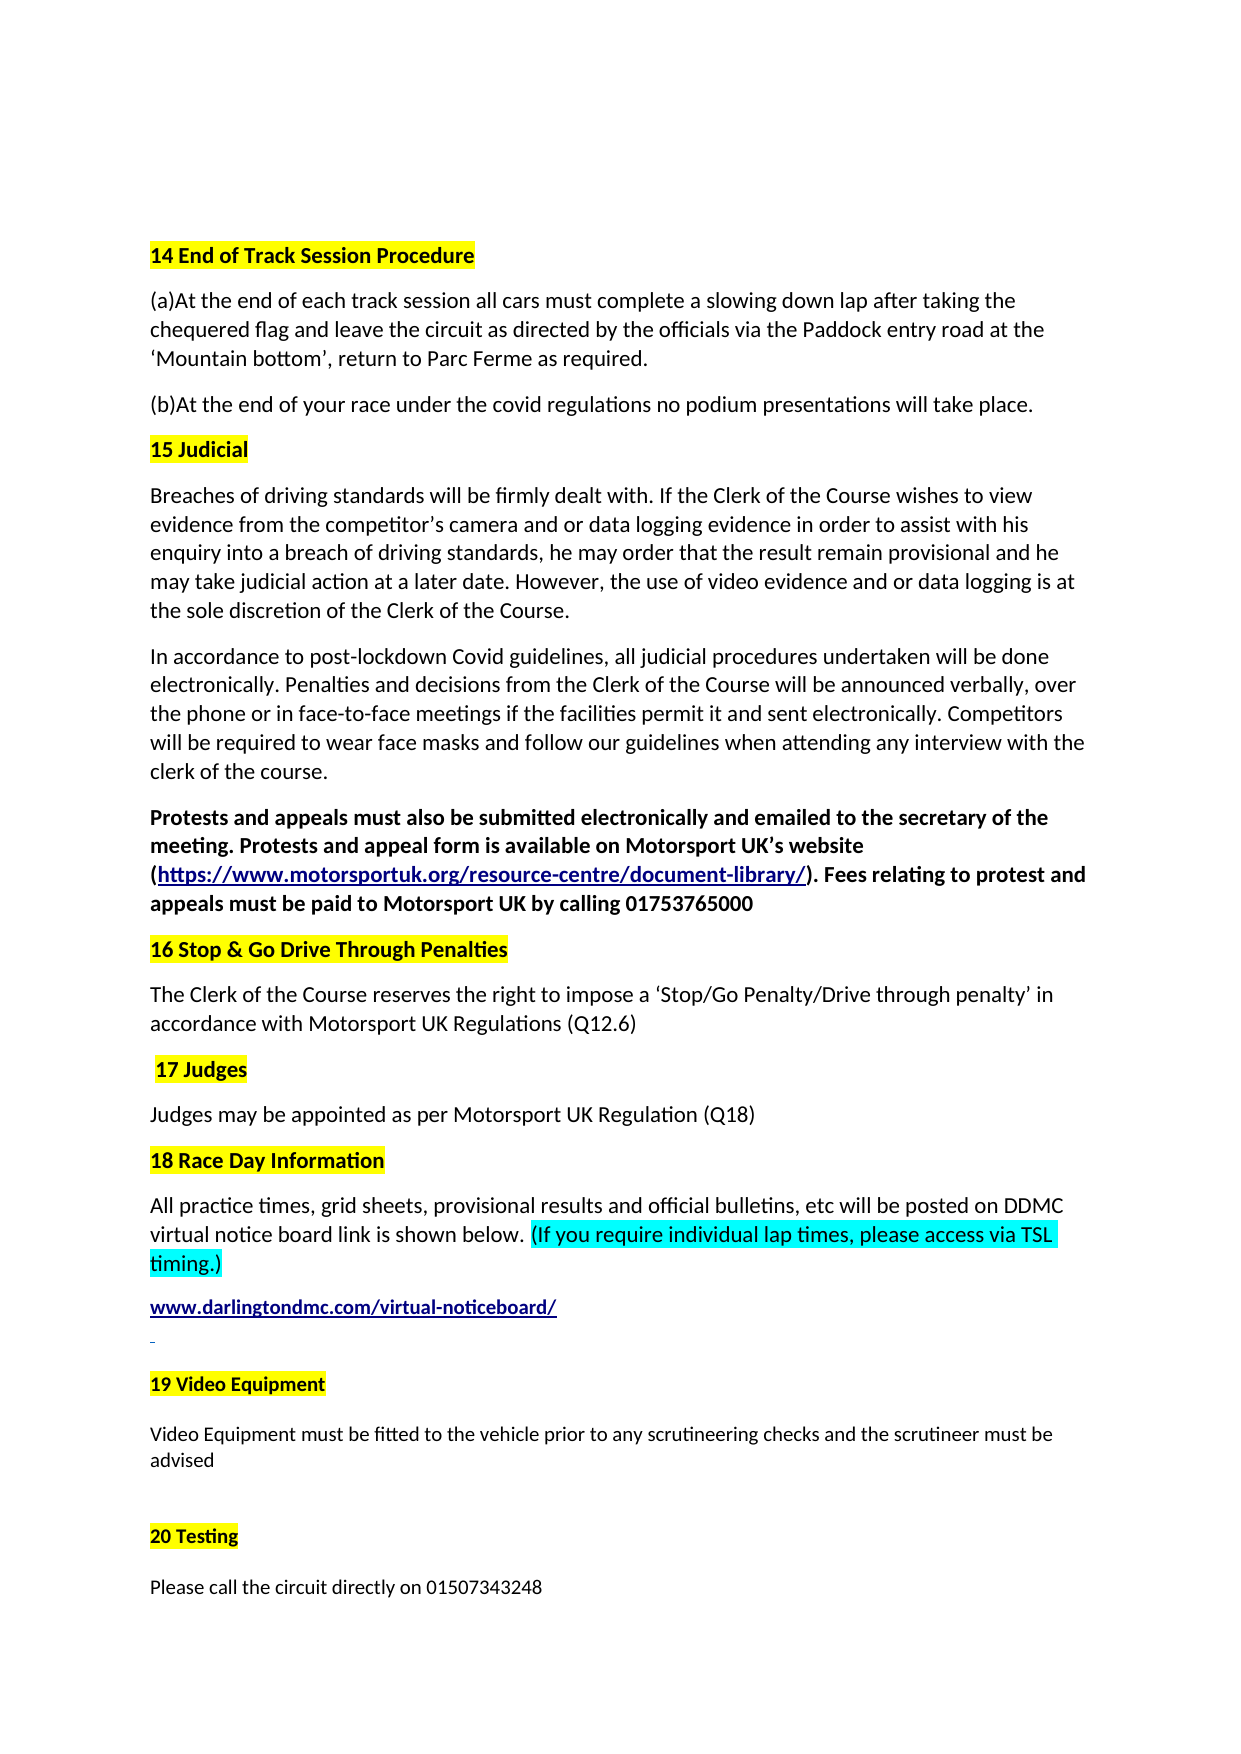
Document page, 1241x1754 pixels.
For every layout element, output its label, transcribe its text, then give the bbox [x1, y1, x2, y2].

text 17 Judges [150, 1055, 1090, 1083]
text 19 Video Equipment [150, 1371, 1090, 1396]
text Video Equipment must be fitted to the vehicle prior to any scrutineering checks and the scrutineer must be advised [150, 1422, 1090, 1472]
text 18 Race Day Information [150, 1146, 1090, 1174]
text Please call the circuit directly on 01507343248 [150, 1574, 1090, 1599]
text 14 End of Track Session Procedure [150, 241, 1090, 269]
text (a)At the end of each track session all cars must complete a slowing down lap after taking the chequered flag and leave the circuit as directed by the officials via the Paddock entry road at the ‘Mountain bottom’, return to Parc Ferme as required. [150, 287, 1090, 372]
text Breaches of driving standards will be firmly dealt with. If the Clerk of the Course wishes to view evidence from the competitor’s camera and or data logging evidence in order to assist with his enquiry into a breach of driving standards, he may order that the result remain provisional and he may take judicial action at a later date. However, the use of video evidence and or data logging is at the sole discretion of the Clerk of the Course. [150, 481, 1090, 624]
text All practice times, grid sheets, provisional results and official bulletins, etc will be posted on DDMC virtual notice board link is shown below. (If you require individual lap times, please access via TSL timing.) [150, 1191, 1090, 1277]
text The Clerk of the Course reserves the right to impose a ‘Stop/Go Penalty/Drive through penalty’ in accordance with Motorsport UK Regulations (Q12.6) [150, 980, 1090, 1037]
text (b)At the end of your race under the covid regulations no podium presentations will take place. [150, 390, 1090, 418]
text 15 Judicial [150, 435, 1090, 463]
text 20 Testing [150, 1523, 1090, 1549]
text www.darlingtondmc.com/virtual-noticeboard/ [150, 1294, 1090, 1320]
text 16 Stop & Go Drive Through Penalties [150, 935, 1090, 963]
text In accordance to post-lockdown Covid guidelines, all judicial procedures undertaken will be done electronically. Penalties and decisions from the Clerk of the Course will be announced verbally, over the phone or in face-to-face meetings if the facilities permit it and sent electronically. Competitors will be required to wear face masks and follow our guidelines when attending any interview with the clerk of the course. [150, 642, 1090, 785]
text Judges may be appointed as per Motorsport UK Regulation (Q18) [150, 1100, 1090, 1128]
text Protests and appeals must also be submitted electronically and emailed to the secretary of the meeting. Protests and appeal form is available on Motorsport UK’s website (https://www.motorsportuk.org/resource-centre/document-library/). Fees relating to protest and appeals must be paid to Motorsport UK by calling 01753765000 [150, 803, 1090, 917]
